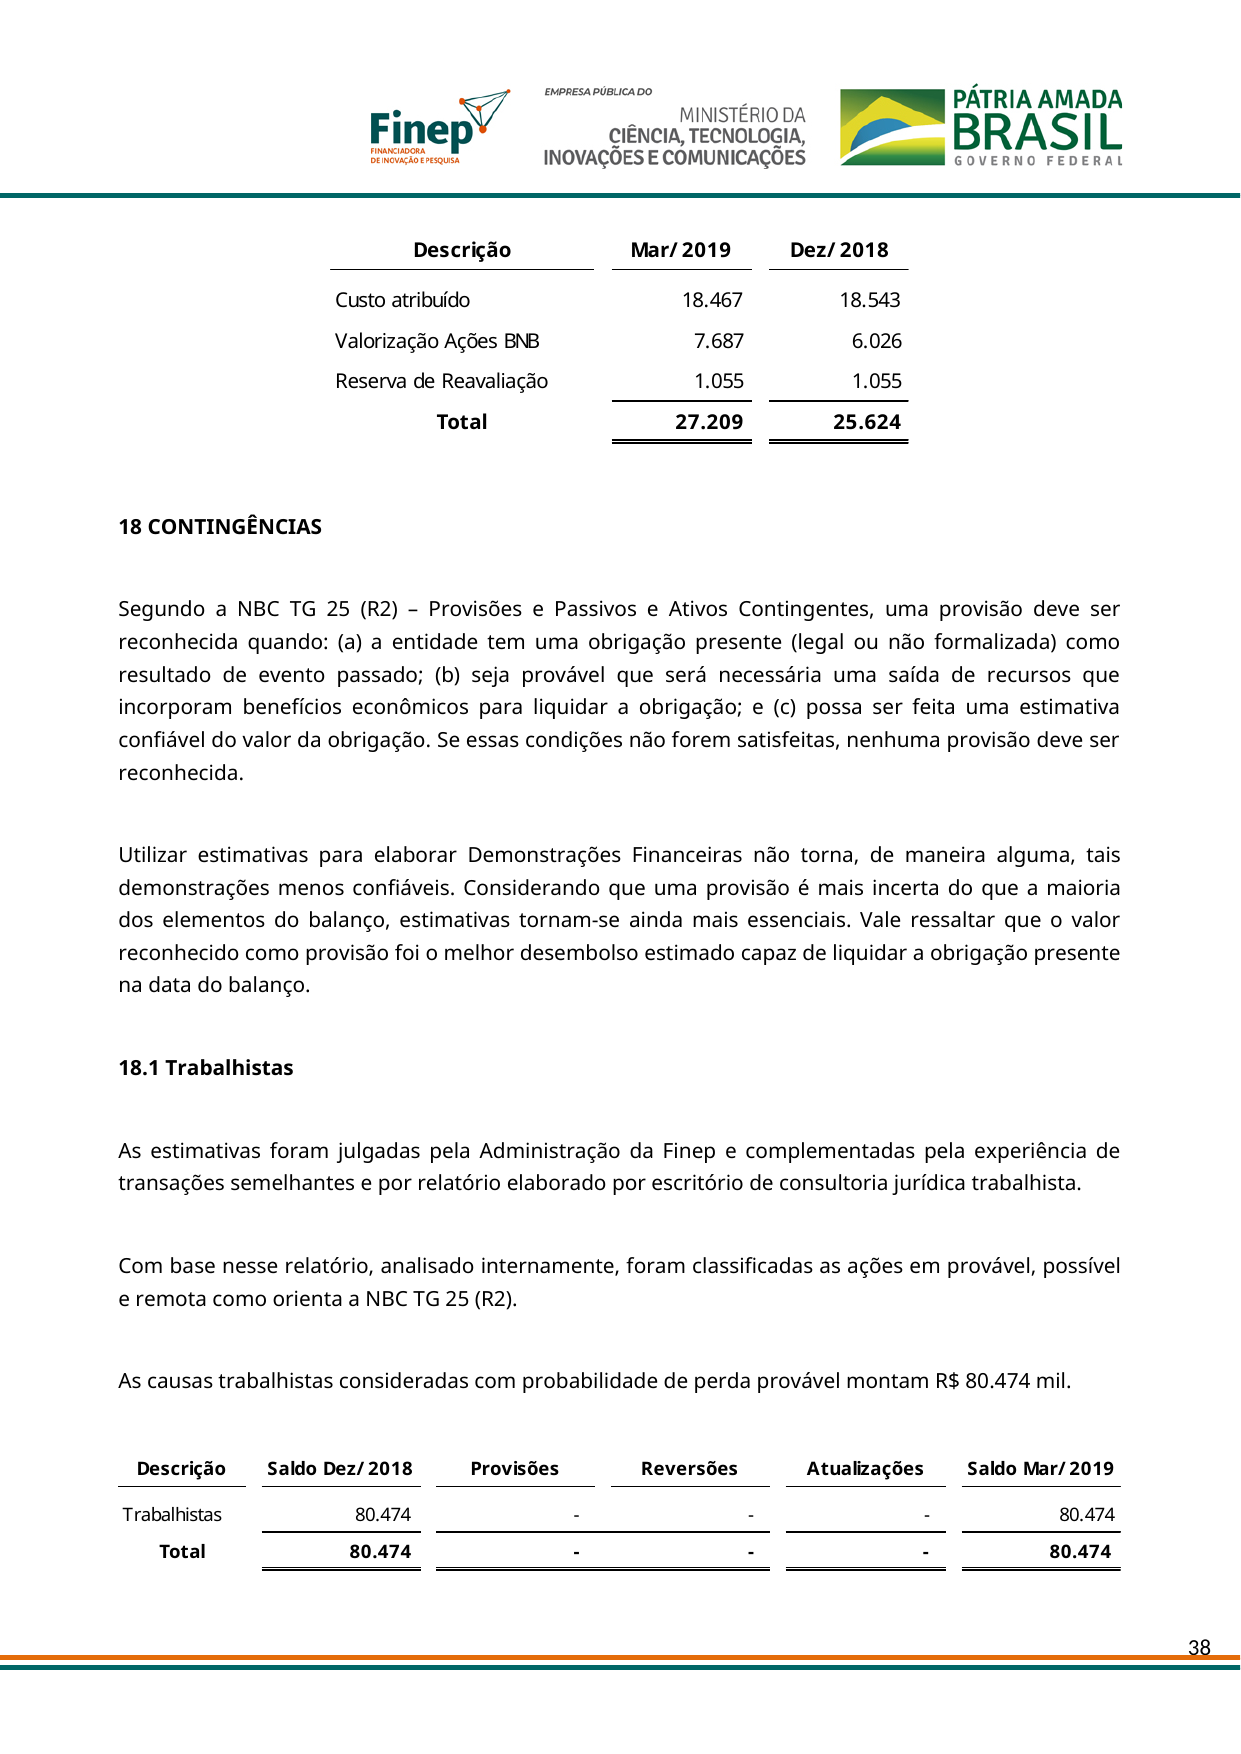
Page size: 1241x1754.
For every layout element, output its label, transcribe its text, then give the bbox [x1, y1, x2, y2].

text Segundo a NBC TG 25 (R2) – Provisões e Passivos e Ativos Contingentes, uma provisão deve ser reconhecida quando: (a) a entidade tem uma obrigação presente (legal ou não formalizada) como resultado de evento passado; (b) seja provável que será necessária uma saída de recursos que incorporam benefícios econômicos para liquidar a obrigação; e (c) possa ser feita uma estimativa confiável do valor da obrigação. Se essas condições não forem satisfeitas, nenhuma provisão deve ser reconhecida. [118, 594, 1122, 786]
text As causas trabalhistas consideradas com probabilidade de perda provável montam R$ 80.474 mil. [118, 1366, 1122, 1395]
subtitle 18 CONTINGÊNCIAS [118, 512, 1122, 540]
text Utilizar estimativas para elaborar Demonstrações Financeiras não torna, de maneira alguma, tais demonstrações menos confiáveis. Considerando que uma provisão é mais incerta do que a maioria dos elementos do balanço, estimativas tornam-se ainda mais essenciais. Vale ressaltar que o valor reconhecido como provisão foi o melhor desembolso estimado capaz de liquidar a obrigação presente na data do balanço. [118, 840, 1122, 999]
text Com base nesse relatório, analisado internamente, foram classificadas as ações em provável, possível e remota como orienta a NBC TG 25 (R2). [118, 1251, 1122, 1312]
text As estimativas foram julgadas pela Administração da Finep e complementadas pela experiência de transações semelhantes e por relatório elaborado por escritório de consultoria jurídica trabalhista. [118, 1136, 1122, 1197]
subtitle 18.1 Trabalhistas [118, 1053, 1122, 1082]
